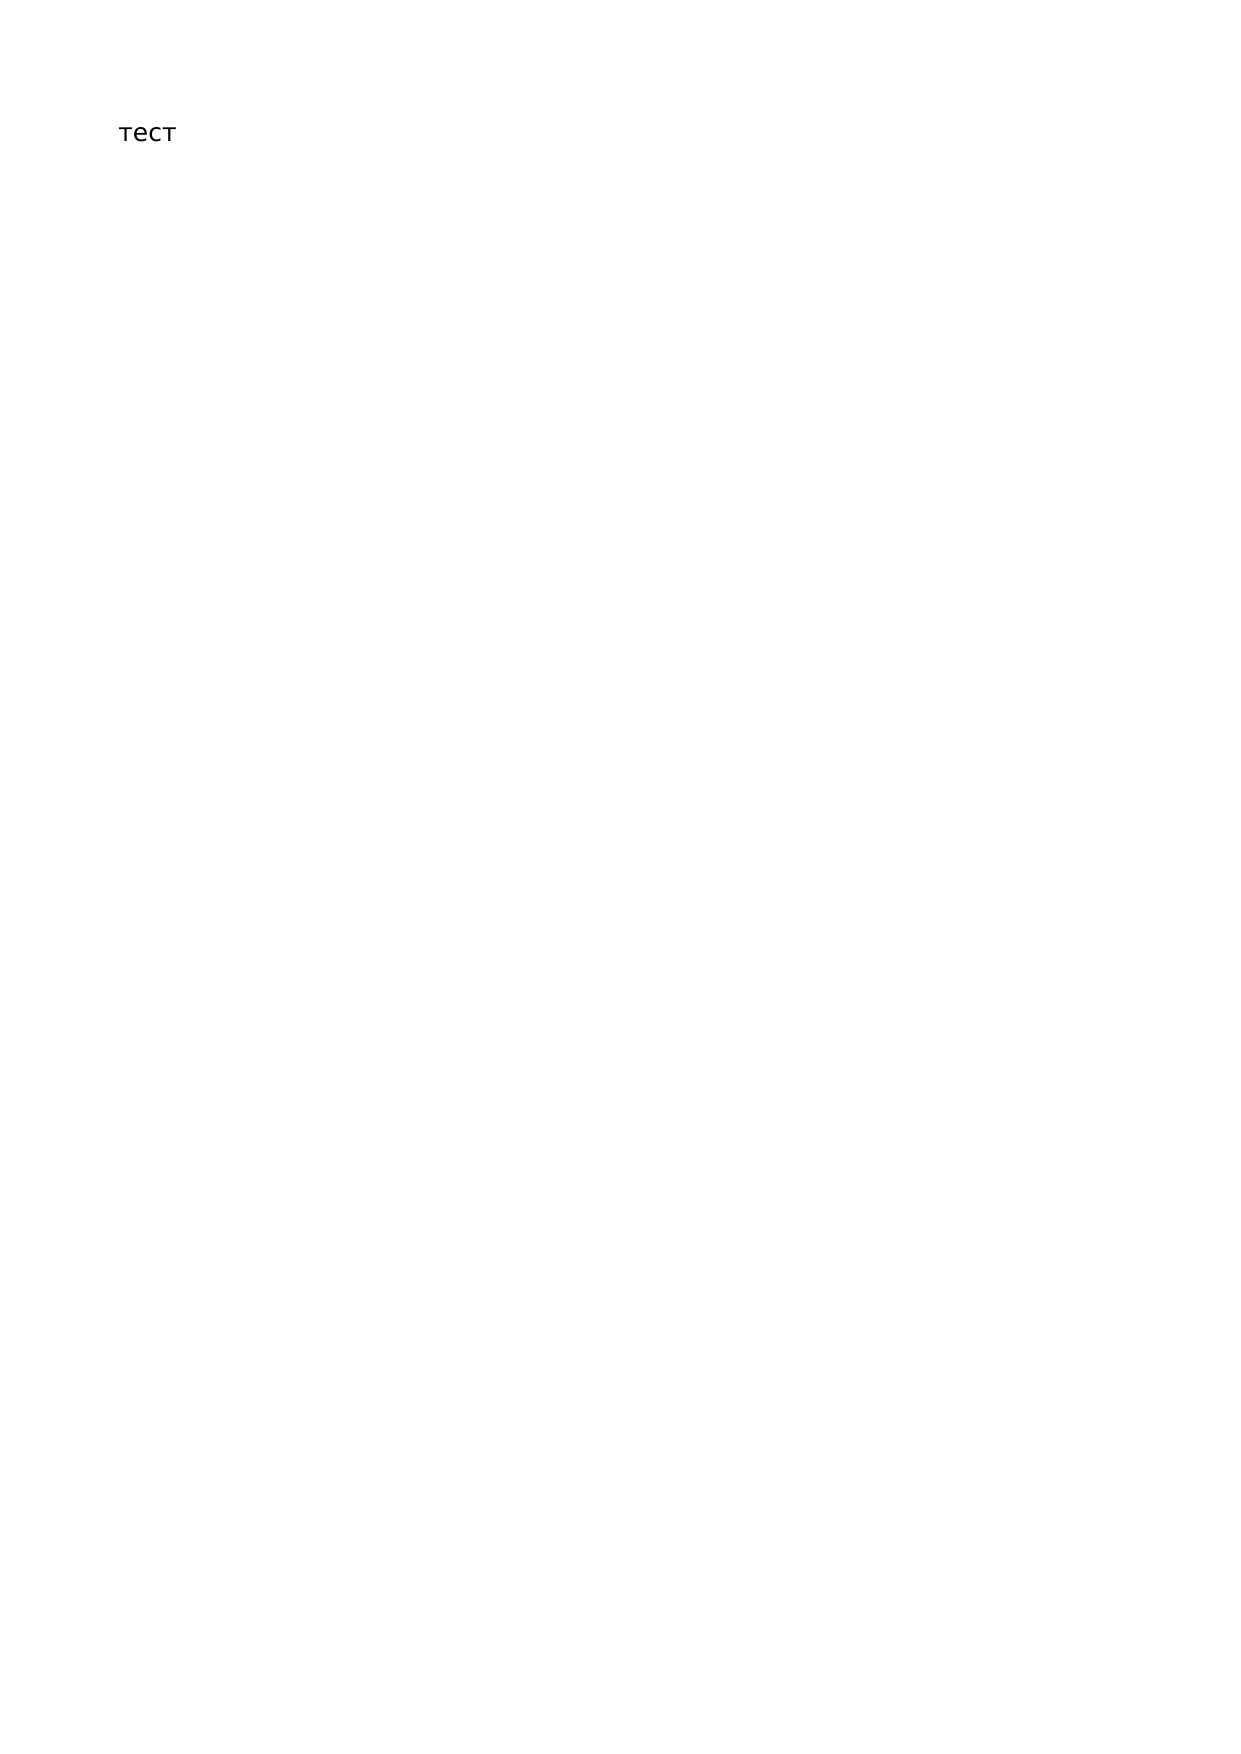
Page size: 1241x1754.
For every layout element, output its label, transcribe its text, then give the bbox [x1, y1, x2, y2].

text тест [118, 118, 1122, 147]
